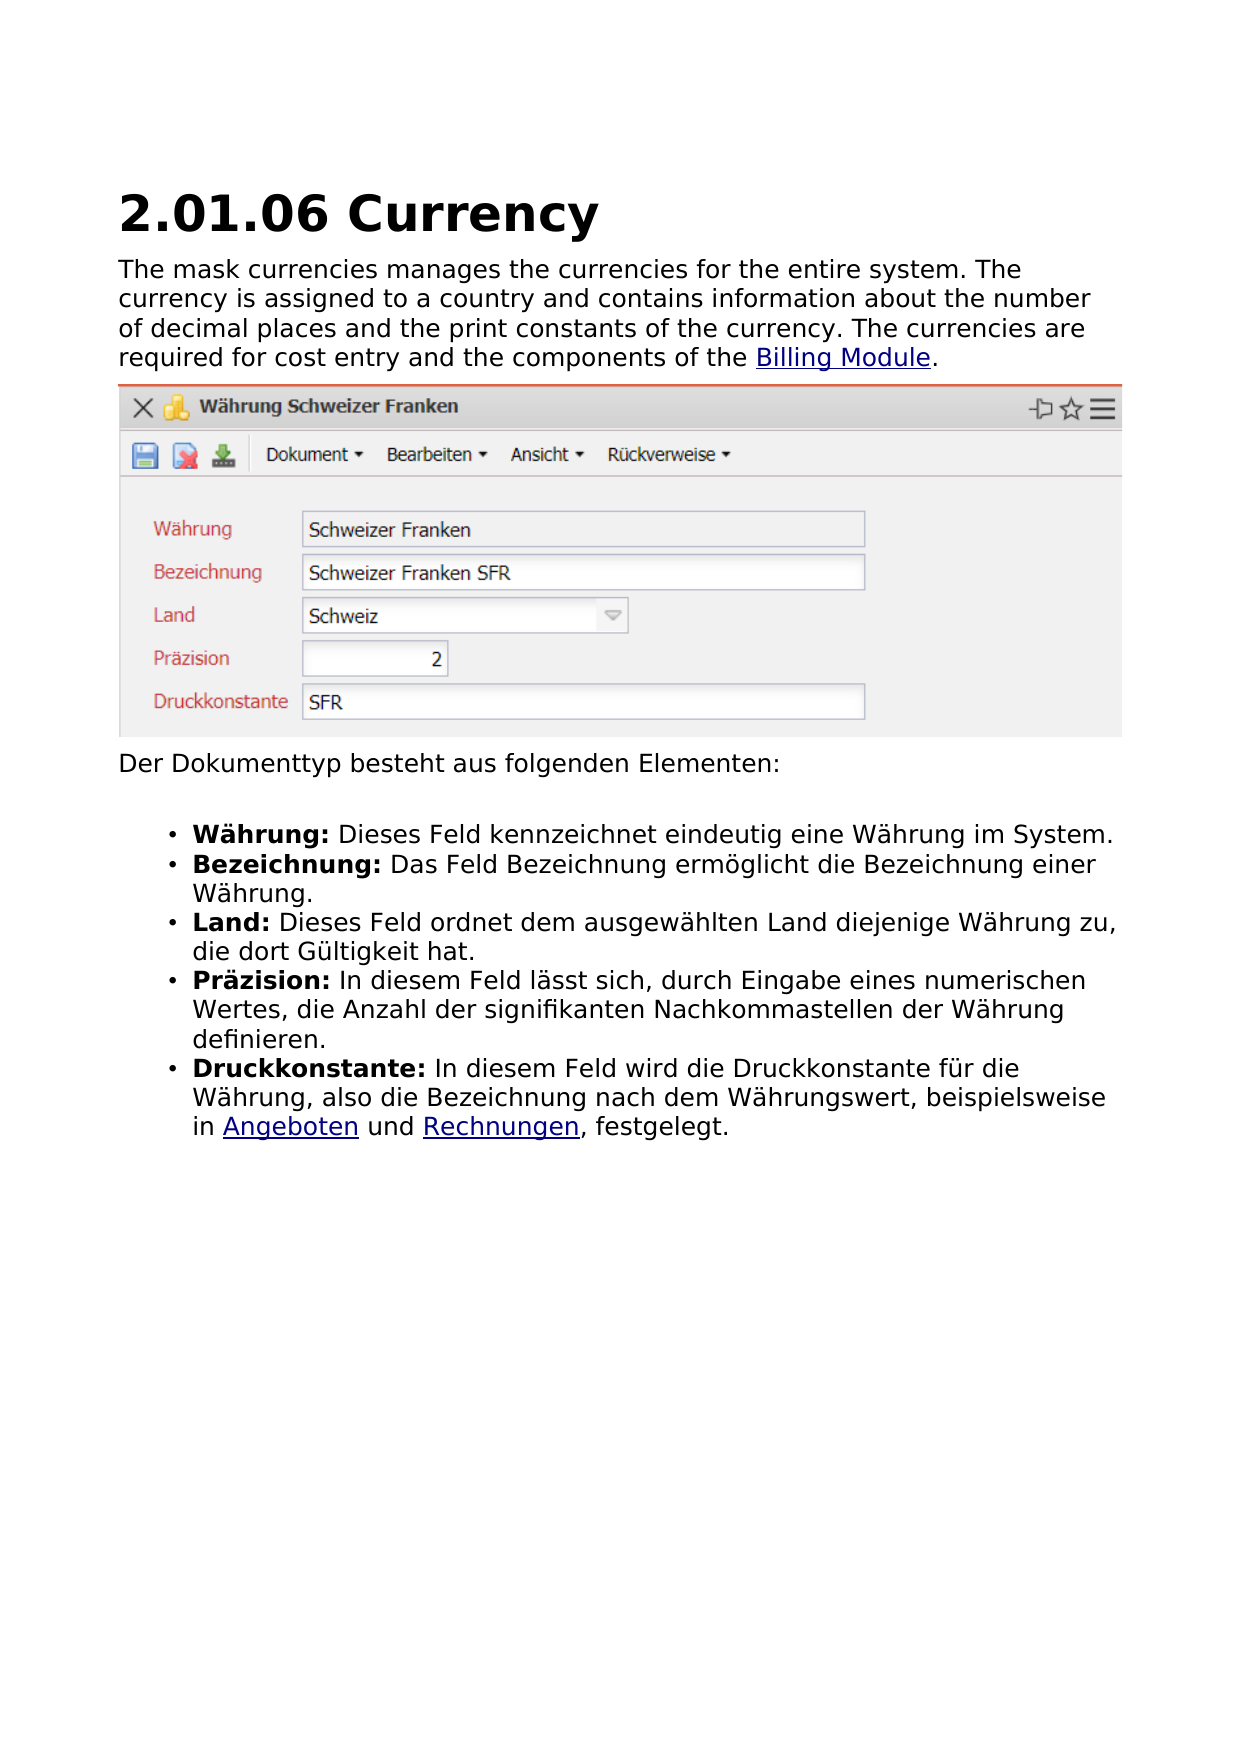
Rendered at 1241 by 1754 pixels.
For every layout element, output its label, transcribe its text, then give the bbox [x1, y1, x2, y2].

list Währung: Dieses Feld kennzeichnet eindeutig eine Währung im System. [177, 821, 1122, 850]
subtitle 2.01.06 Currency [118, 185, 1122, 243]
text The mask currencies manages the currencies for the entire system. The currency is assigned to a country and contains information about the number of decimal places and the print constants of the currency. The currencies are required for cost entry and the components of the Billing Module. [118, 256, 1122, 372]
text Der Dokumenttyp besteht aus folgenden Elementen: [118, 749, 1122, 779]
list Bezeichnung: Das Feld Bezeichnung ermöglicht die Bezeichnung einer Währung. [177, 850, 1122, 908]
picture [118, 384, 1123, 737]
list Druckkonstante: In diesem Feld wird die Druckkonstante für die Währung, also die Bezeichnung nach dem Währungswert, beispielsweise in Angeboten und Rechnungen, festgelegt. [177, 1054, 1122, 1142]
list Land: Dieses Feld ordnet dem ausgewählten Land diejenige Währung zu, die dort Gültigkeit hat. [177, 908, 1122, 967]
list Präzision: In diesem Feld lässt sich, durch Eingabe eines numerischen Wertes, die Anzahl der signifikanten Nachkommastellen der Währung definieren. [177, 967, 1122, 1054]
